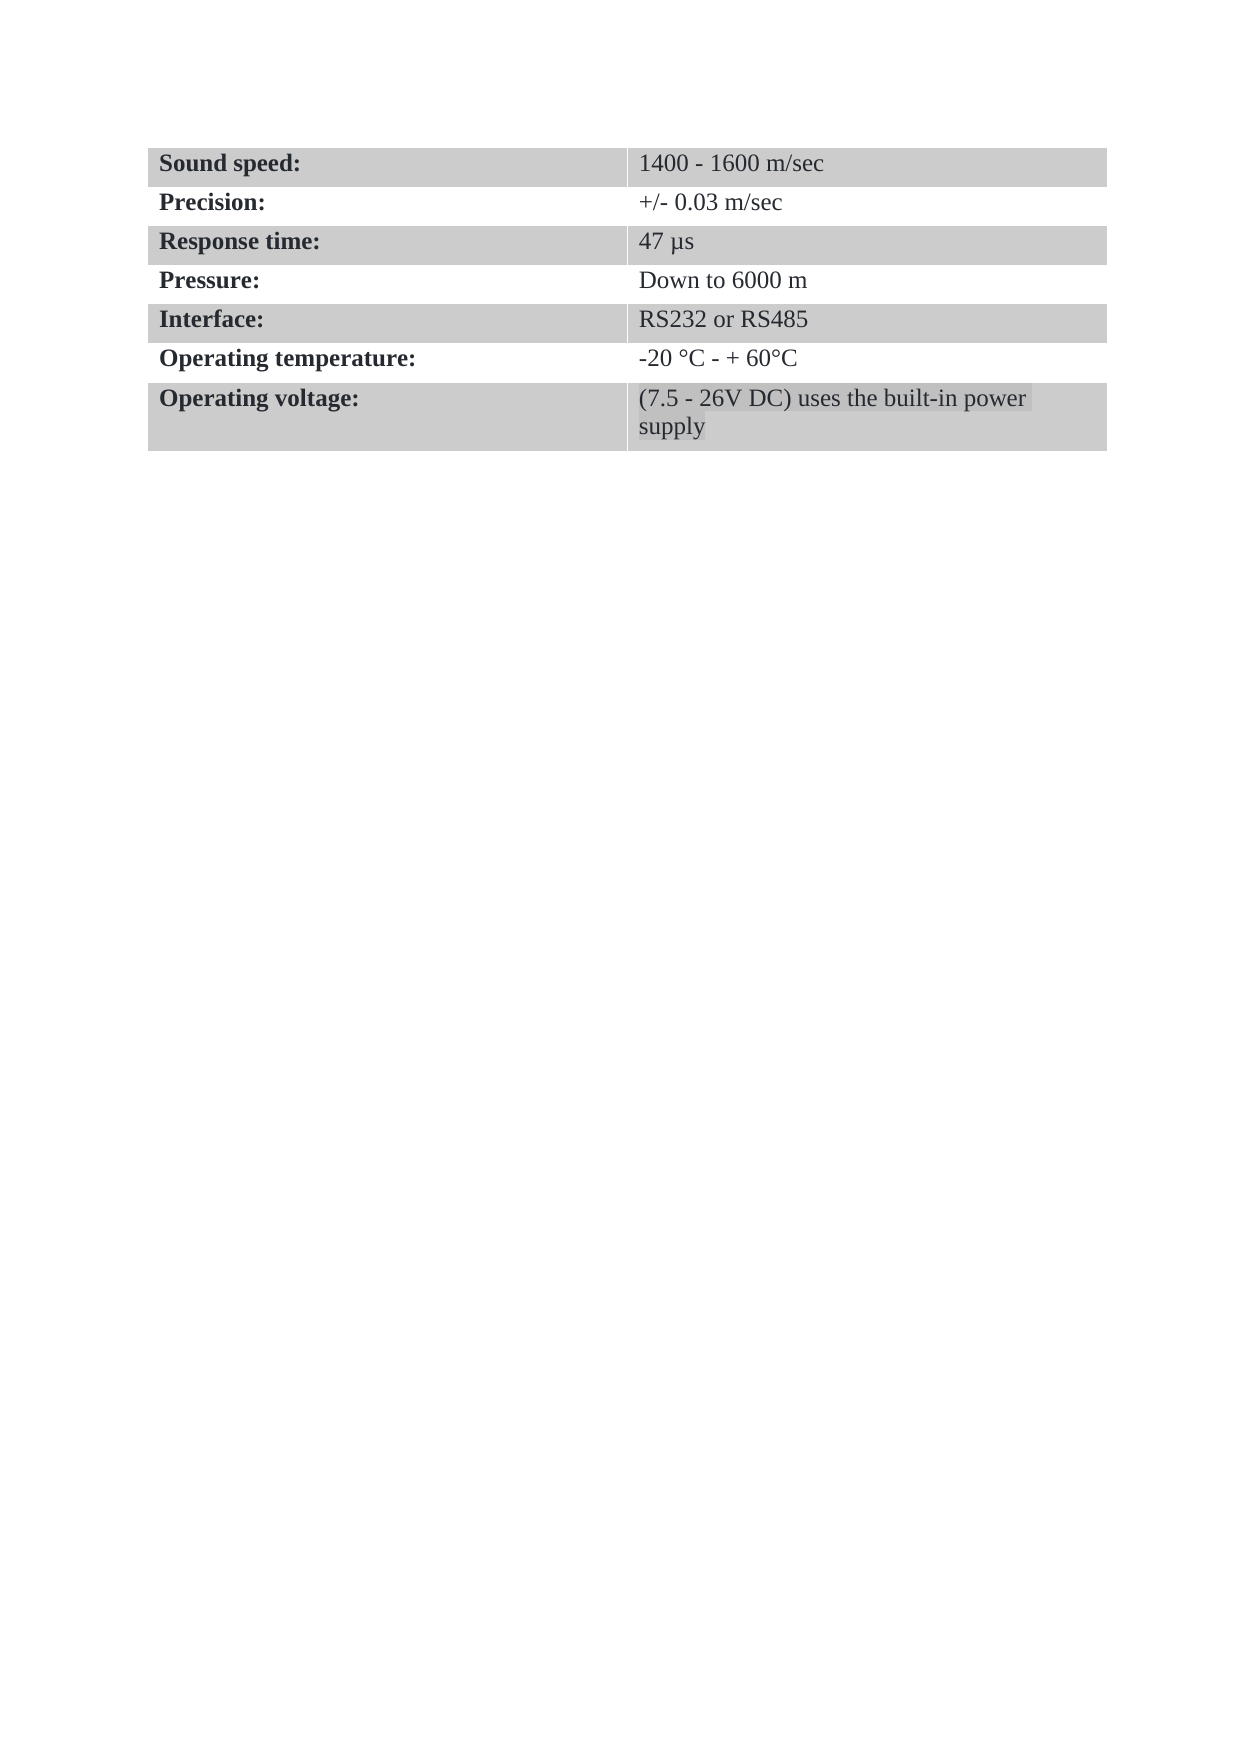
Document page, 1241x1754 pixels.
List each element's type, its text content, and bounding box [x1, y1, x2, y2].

table_cell 47 µs [628, 226, 1107, 265]
table_cell Operating temperature: [148, 344, 627, 383]
table_cell Interface: [148, 304, 627, 343]
table_cell (7.5 - 26V DC) uses the built-in power supply [628, 383, 1107, 451]
table_cell Precision: [148, 187, 627, 226]
table_cell RS232 or RS485 [628, 304, 1107, 343]
table_cell Pressure: [148, 265, 627, 304]
table_cell +/- 0.03 m/sec [628, 187, 1107, 226]
table_cell Response time: [148, 226, 627, 265]
table_cell Down to 6000 m [628, 265, 1107, 304]
table_cell -20 °C - + 60°C [628, 344, 1107, 383]
table_header 1400 - 1600 m/sec [628, 148, 1107, 187]
table_header Sound speed: [148, 148, 627, 187]
table_cell Operating voltage: [148, 383, 627, 451]
